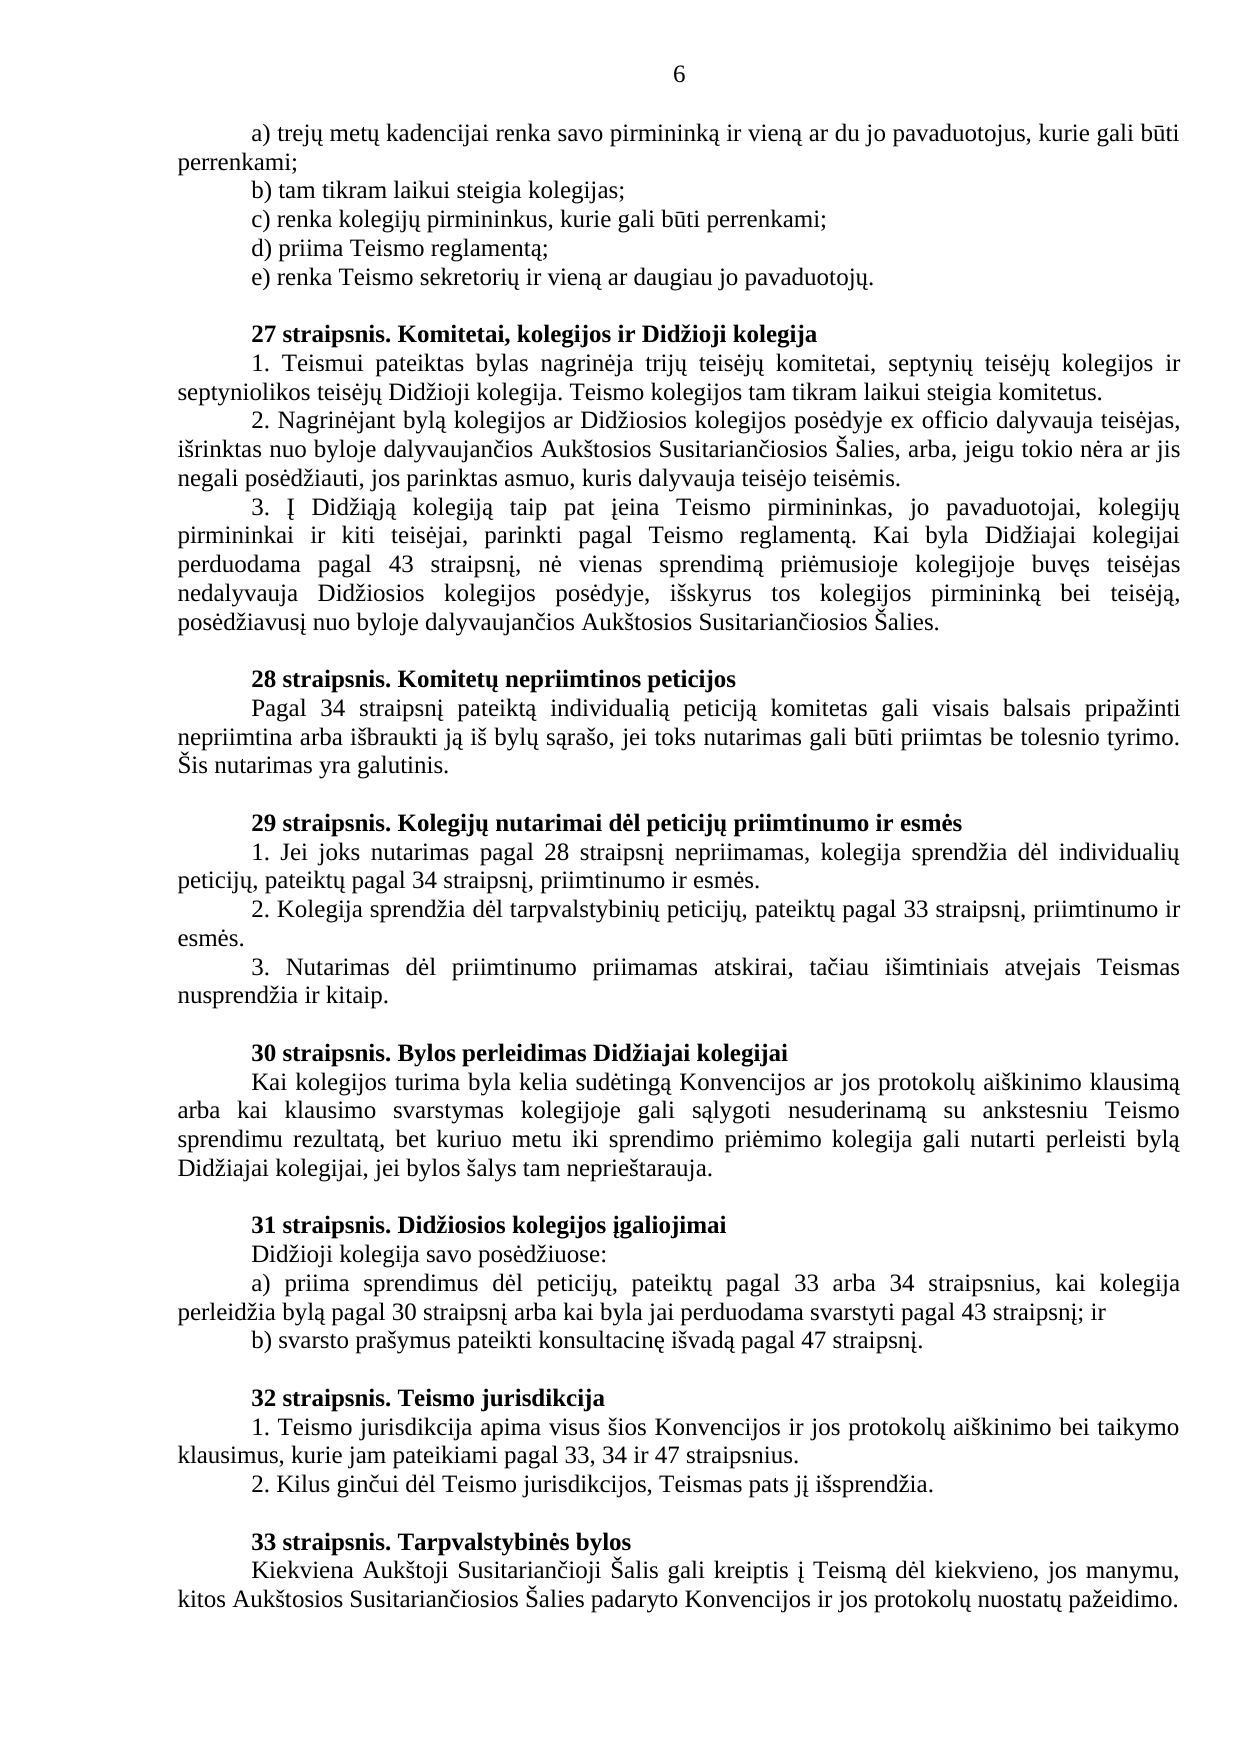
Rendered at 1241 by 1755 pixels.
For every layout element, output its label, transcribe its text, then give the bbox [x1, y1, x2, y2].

text 31 straipsnis. Didžiosios kolegijos įgaliojimai [177, 1211, 1181, 1239]
text b) tam tikram laikui steigia kolegijas; [177, 176, 1181, 204]
text b) svarsto prašymus pateikti konsultacinę išvadą pagal 47 straipsnį. [177, 1326, 1181, 1354]
text a) priima sprendimus dėl peticijų, pateiktų pagal 33 arba 34 straipsnius, kai kolegija perleidžia bylą pagal 30 straipsnį arba kai byla jai perduodama svarstyti pagal 43 straipsnį; ir [177, 1268, 1181, 1326]
text 27 straipsnis. Komitetai, kolegijos ir Didžioji kolegija [177, 319, 1181, 348]
text 29 straipsnis. Kolegijų nutarimai dėl peticijų priimtinumo ir esmės [177, 808, 1181, 837]
text 2. Kolegija sprendžia dėl tarpvalstybinių peticijų, pateiktų pagal 33 straipsnį, priimtinumo ir esmės. [177, 894, 1181, 952]
text 3. Nutarimas dėl priimtinumo priimamas atskirai, tačiau išimtiniais atvejais Teismas nusprendžia ir kitaip. [177, 952, 1181, 1009]
text Pagal 34 straipsnį pateiktą individualią peticiją komitetas gali visais balsais pripažinti nepriimtina arba išbraukti ją iš bylų sąrašo, jei toks nutarimas gali būti priimtas be tolesnio tyrimo. Šis nutarimas yra galutinis. [177, 693, 1181, 779]
text 1. Jei joks nutarimas pagal 28 straipsnį nepriimamas, kolegija sprendžia dėl individualių peticijų, pateiktų pagal 34 straipsnį, priimtinumo ir esmės. [177, 837, 1181, 894]
text Kai kolegijos turima byla kelia sudėtingą Konvencijos ar jos protokolų aiškinimo klausimą arba kai klausimo svarstymas kolegijoje gali sąlygoti nesuderinamą su ankstesniu Teismo sprendimu rezultatą, bet kuriuo metu iki sprendimo priėmimo kolegija gali nutarti perleisti bylą Didžiajai kolegijai, jei bylos šalys tam neprieštarauja. [177, 1067, 1181, 1182]
text Kiekviena Aukštoji Susitariančioji Šalis gali kreiptis į Teismą dėl kiekvieno, jos manymu, kitos Aukštosios Susitariančiosios Šalies padaryto Konvencijos ir jos protokolų nuostatų pažeidimo. [177, 1556, 1181, 1613]
text 2. Kilus ginčui dėl Teismo jurisdikcijos, Teismas pats jį išsprendžia. [177, 1469, 1181, 1498]
text e) renka Teismo sekretorių ir vieną ar daugiau jo pavaduotojų. [177, 262, 1181, 291]
text 32 straipsnis. Teismo jurisdikcija [177, 1383, 1181, 1412]
text 3. Į Didžiąją kolegiją taip pat įeina Teismo pirmininkas, jo pavaduotojai, kolegijų pirmininkai ir kiti teisėjai, parinkti pagal Teismo reglamentą. Kai byla Didžiajai kolegijai perduodama pagal 43 straipsnį, nė vienas sprendimą priėmusioje kolegijoje buvęs teisėjas nedalyvauja Didžiosios kolegijos posėdyje, išskyrus tos kolegijos pirmininką bei teisėją, posėdžiavusį nuo byloje dalyvaujančios Aukštosios Susitariančiosios Šalies. [177, 492, 1181, 636]
text 2. Nagrinėjant bylą kolegijos ar Didžiosios kolegijos posėdyje ex officio dalyvauja teisėjas, išrinktas nuo byloje dalyvaujančios Aukštosios Susitariančiosios Šalies, arba, jeigu tokio nėra ar jis negali posėdžiauti, jos parinktas asmuo, kuris dalyvauja teisėjo teisėmis. [177, 406, 1181, 492]
text 30 straipsnis. Bylos perleidimas Didžiajai kolegijai [177, 1038, 1181, 1067]
text c) renka kolegijų pirmininkus, kurie gali būti perrenkami; [177, 204, 1181, 233]
text 1. Teismui pateiktas bylas nagrinėja trijų teisėjų komitetai, septynių teisėjų kolegijos ir septyniolikos teisėjų Didžioji kolegija. Teismo kolegijos tam tikram laikui steigia komitetus. [177, 348, 1181, 406]
text 1. Teismo jurisdikcija apima visus šios Konvencijos ir jos protokolų aiškinimo bei taikymo klausimus, kurie jam pateikiami pagal 33, 34 ir 47 straipsnius. [177, 1412, 1181, 1469]
text Didžioji kolegija savo posėdžiuose: [177, 1239, 1181, 1268]
text a) trejų metų kadencijai renka savo pirmininką ir vieną ar du jo pavaduotojus, kurie gali būti perrenkami; [177, 118, 1181, 176]
text 33 straipsnis. Tarpvalstybinės bylos [177, 1527, 1181, 1556]
text d) priima Teismo reglamentą; [177, 233, 1181, 262]
text 28 straipsnis. Komitetų nepriimtinos peticijos [177, 664, 1181, 693]
